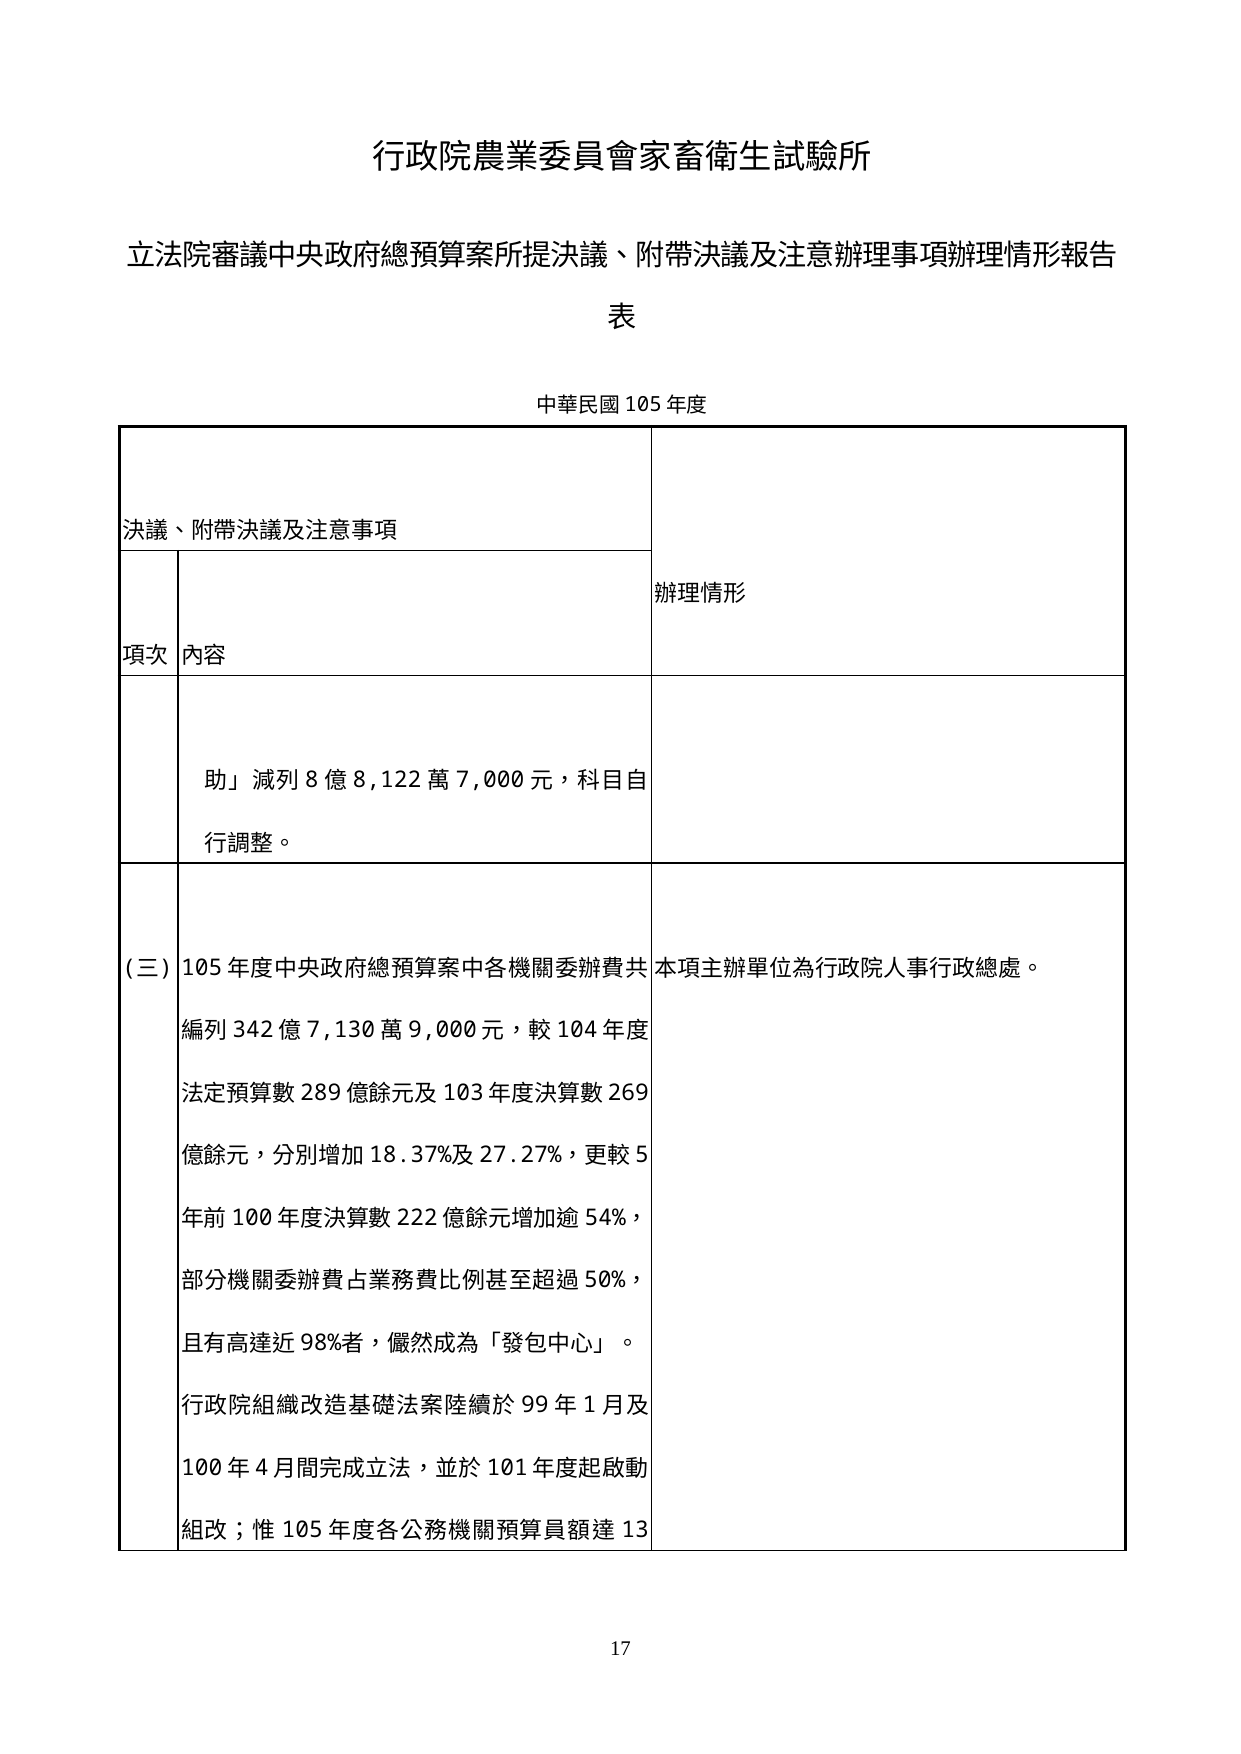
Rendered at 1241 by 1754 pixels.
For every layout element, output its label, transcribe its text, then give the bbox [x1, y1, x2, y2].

table_header 行政院農業委員會家畜衛生試驗所 立法院審議中央政府總預算案所提決議、附帶決議及注意辦理事項辦理情形報告表 中華民國105年度 [119, 112, 1125, 425]
table_cell 項次 [121, 551, 177, 675]
table_cell [652, 676, 1124, 862]
table_cell 105年度中央政府總預算案中各機關委辦費共編列342億7,130萬9,000元，較104年度法定預算數289億餘元及103年度決算數269億餘元，分別增加18.37%及27.27%，更較5年前100年度決算數222億餘元增加逾54%，部分機關委辦費占業務費比例甚至超過50%，且有高達近98%者，儼然成為「發包中心」。 行政院組織改造基礎法案陸續於99年1月及100年4月間完成立法，並於101年度起啟動組改；惟105年度各公務機關預算員額達13 [179, 864, 651, 1550]
table_cell 決議、附帶決議及注意事項 [121, 428, 651, 550]
table_cell (三) [121, 864, 177, 1550]
table_cell 本項主辦單位為行政院人事行政總處。 [652, 864, 1124, 1550]
table_cell [121, 676, 177, 862]
table_cell 辦理情形 [652, 428, 1124, 675]
table_cell 助」減列8億8,122萬7,000元，科目自行調整。 [179, 676, 651, 862]
table_cell 內容 [179, 551, 651, 675]
